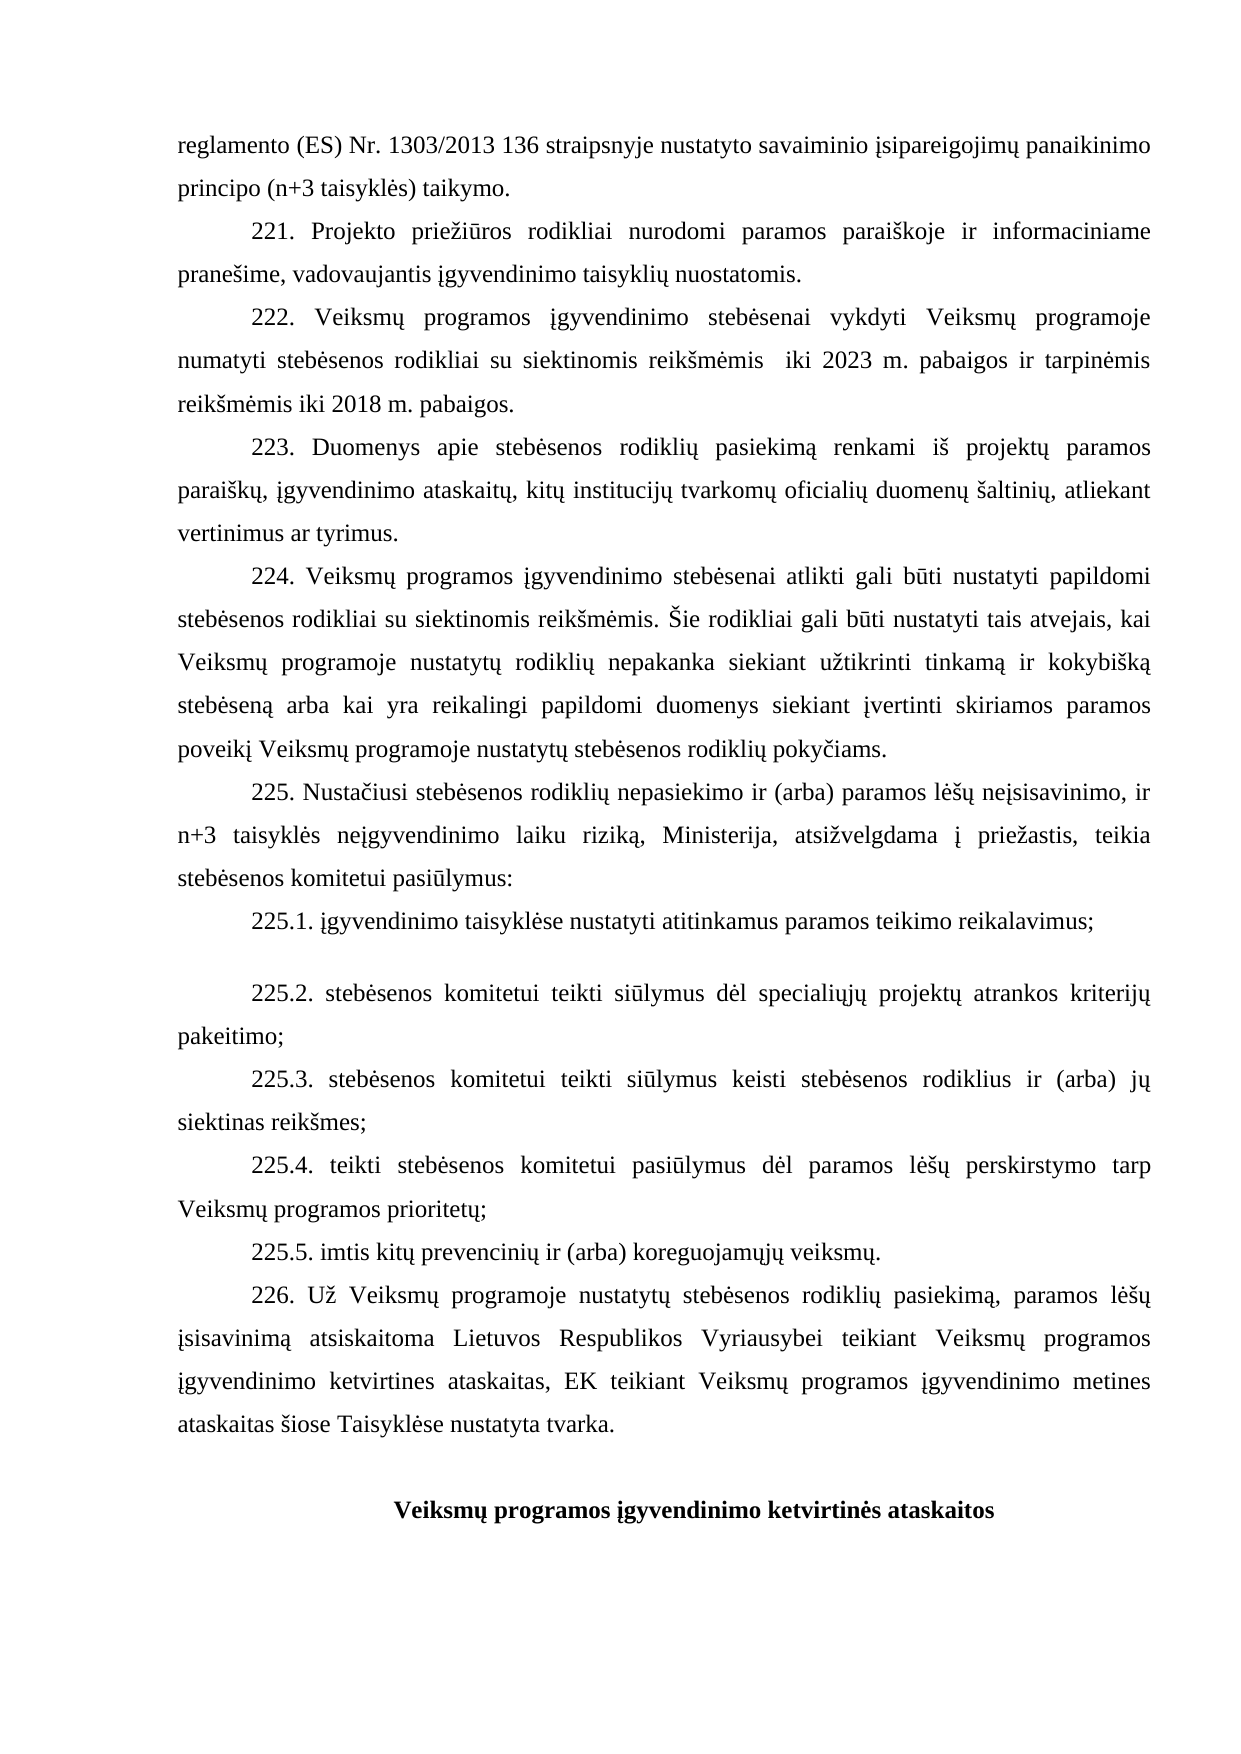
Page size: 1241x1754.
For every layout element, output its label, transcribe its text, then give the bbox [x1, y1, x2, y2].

text 225.3. stebėsenos komitetui teikti siūlymus keisti stebėsenos rodiklius ir (arba) jų siektinas reikšmes; [177, 1064, 1152, 1136]
text reglamento (ES) Nr. 1303/2013 136 straipsnyje nustatyto savaiminio įsipareigojimų panaikinimo principo (n+3 taisyklės) taikymo. [177, 130, 1152, 202]
text 225.5. imtis kitų prevencinių ir (arba) koreguojamųjų veiksmų. [177, 1237, 1152, 1266]
text 221. Projekto priežiūros rodikliai nurodomi paramos paraiškoje ir informaciniame pranešime, vadovaujantis įgyvendinimo taisyklių nuostatomis. [177, 216, 1152, 288]
text 225.2. stebėsenos komitetui teikti siūlymus dėl specialiųjų projektų atrankos kriterijų pakeitimo; [177, 978, 1152, 1050]
text 224. Veiksmų programos įgyvendinimo stebėsenai atlikti gali būti nustatyti papildomi stebėsenos rodikliai su siektinomis reikšmėmis. Šie rodikliai gali būti nustatyti tais atvejais, kai Veiksmų programoje nustatytų rodiklių nepakanka siekiant užtikrinti tinkamą ir kokybišką stebėseną arba kai yra reikalingi papildomi duomenys siekiant įvertinti skiriamos paramos poveikį Veiksmų programoje nustatytų stebėsenos rodiklių pokyčiams. [177, 561, 1152, 762]
text 226. Už Veiksmų programoje nustatytų stebėsenos rodiklių pasiekimą, paramos lėšų įsisavinimą atsiskaitoma Lietuvos Respublikos Vyriausybei teikiant Veiksmų programos įgyvendinimo ketvirtines ataskaitas, EK teikiant Veiksmų programos įgyvendinimo metines ataskaitas šiose Taisyklėse nustatyta tvarka. [177, 1280, 1152, 1438]
text 223. Duomenys apie stebėsenos rodiklių pasiekimą renkami iš projektų paramos paraiškų, įgyvendinimo ataskaitų, kitų institucijų tvarkomų oficialių duomenų šaltinių, atliekant vertinimus ar tyrimus. [177, 432, 1152, 547]
text 225. Nustačiusi stebėsenos rodiklių nepasiekimo ir (arba) paramos lėšų neįsisavinimo, ir n+3 taisyklės neįgyvendinimo laiku riziką, Ministerija, atsižvelgdama į priežastis, teikia stebėsenos komitetui pasiūlymus: [177, 777, 1152, 892]
text 225.4. teikti stebėsenos komitetui pasiūlymus dėl paramos lėšų perskirstymo tarp Veiksmų programos prioritetų; [177, 1151, 1152, 1222]
text 225.1. įgyvendinimo taisyklėse nustatyti atitinkamus paramos teikimo reikalavimus; [177, 906, 1152, 935]
text 222. Veiksmų programos įgyvendinimo stebėsenai vykdyti Veiksmų programoje numatyti stebėsenos rodikliai su siektinomis reikšmėmis iki 2023 m. pabaigos ir tarpinėmis reikšmėmis iki 2018 m. pabaigos. [177, 302, 1152, 417]
text Veiksmų programos įgyvendinimo ketvirtinės ataskaitos [177, 1496, 1152, 1524]
